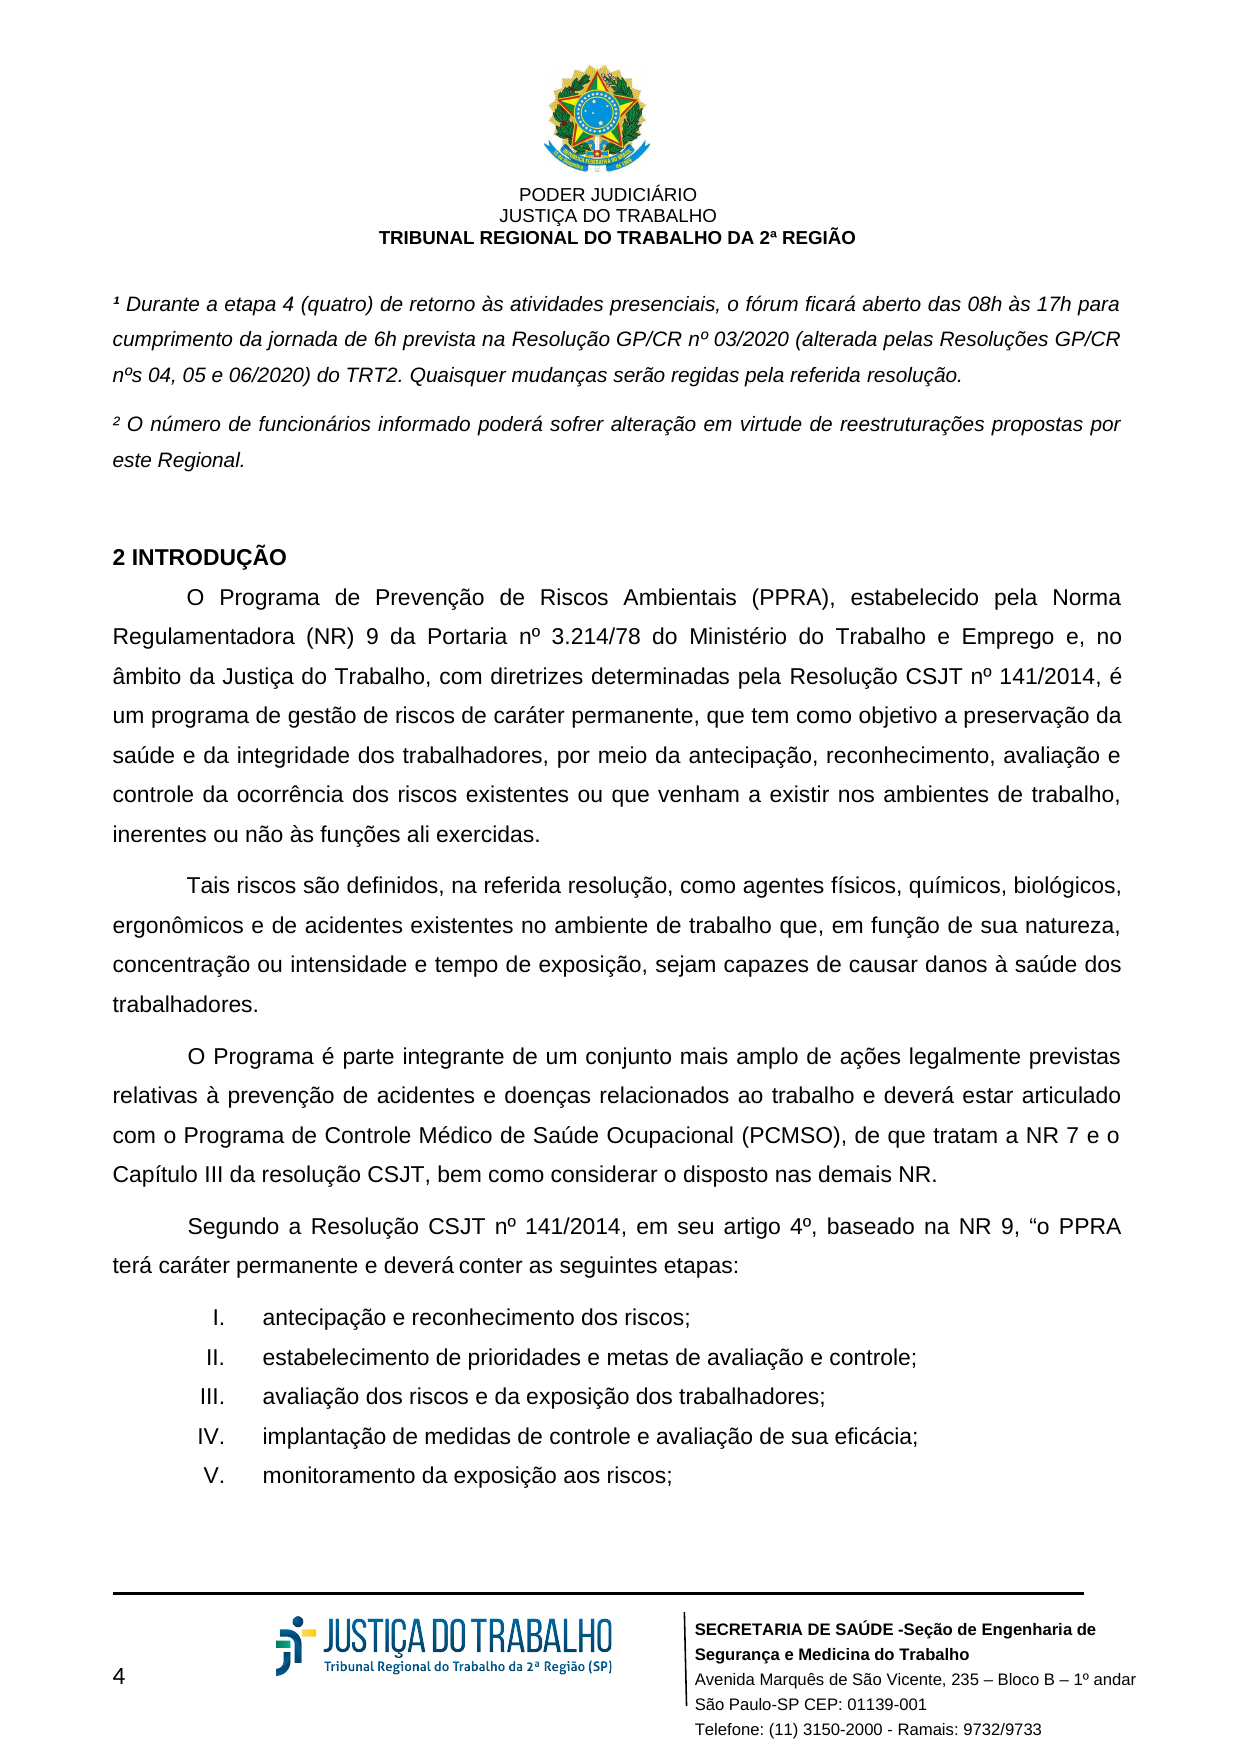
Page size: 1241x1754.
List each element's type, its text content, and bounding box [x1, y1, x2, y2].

text Segundo a Resolução CSJT nº 141/2014, em seu artigo 4º, baseado na NR 9, “o PPRA terá caráter permanente e deverá conter as seguintes etapas: [112, 1213, 1122, 1279]
list antecipação e reconhecimento dos riscos; [225, 1304, 1122, 1331]
text ¹ Durante a etapa 4 (quatro) de retorno às atividades presenciais, o fórum ficará aberto das 08h às 17h para cumprimento da jornada de 6h prevista na Resolução GP/CR nº 03/2020 (alterada pelas Resoluções GP/CR nºs 04, 05 e 06/2020) do TRT2. Quaisquer mudanças serão regidas pela referida resolução. [112, 291, 1122, 387]
list avaliação dos riscos e da exposição dos trabalhadores; [225, 1383, 1122, 1410]
text Tais riscos são definidos, na referida resolução, como agentes físicos, químicos, biológicos, ergonômicos e de acidentes existentes no ambiente de trabalho que, em função de sua natureza, concentração ou intensidade e tempo de exposição, sejam capazes de causar danos à saúde dos trabalhadores. [112, 872, 1122, 1017]
list monitoramento da exposição aos riscos; [225, 1462, 1122, 1489]
picture [543, 65, 650, 172]
text ² O número de funcionários informado poderá sofrer alteração em virtude de reestruturações propostas por este Regional. [112, 412, 1122, 471]
list implantação de medidas de controle e avaliação de sua eficácia; [225, 1423, 1122, 1449]
text O Programa de Prevenção de Riscos Ambientais (PPRA), estabelecido pela Norma Regulamentadora (NR) 9 da Portaria nº 3.214/78 do Ministério do Trabalho e Emprego e, no âmbito da Justiça do Trabalho, com diretrizes determinadas pela Resolução CSJT nº 141/2014, é um programa de gestão de riscos de caráter permanente, que tem como objetivo a preservação da saúde e da integridade dos trabalhadores, por meio da antecipação, reconhecimento, avaliação e controle da ocorrência dos riscos existentes ou que venham a existir nos ambientes de trabalho, inerentes ou não às funções ali exercidas. [112, 584, 1122, 847]
subtitle 2 INTRODUÇÃO [112, 544, 1122, 571]
picture [276, 1616, 612, 1676]
text O Programa é parte integrante de um conjunto mais amplo de ações legalmente previstas relativas à prevenção de acidentes e doenças relacionados ao trabalho e deverá estar articulado com o Programa de Controle Médico de Saúde Ocupacional (PCMSO), de que tratam a NR 7 e o Capítulo III da resolução CSJT, bem como considerar o disposto nas demais NR. [112, 1043, 1122, 1187]
list estabelecimento de prioridades e metas de avaliação e controle; [225, 1344, 1122, 1370]
